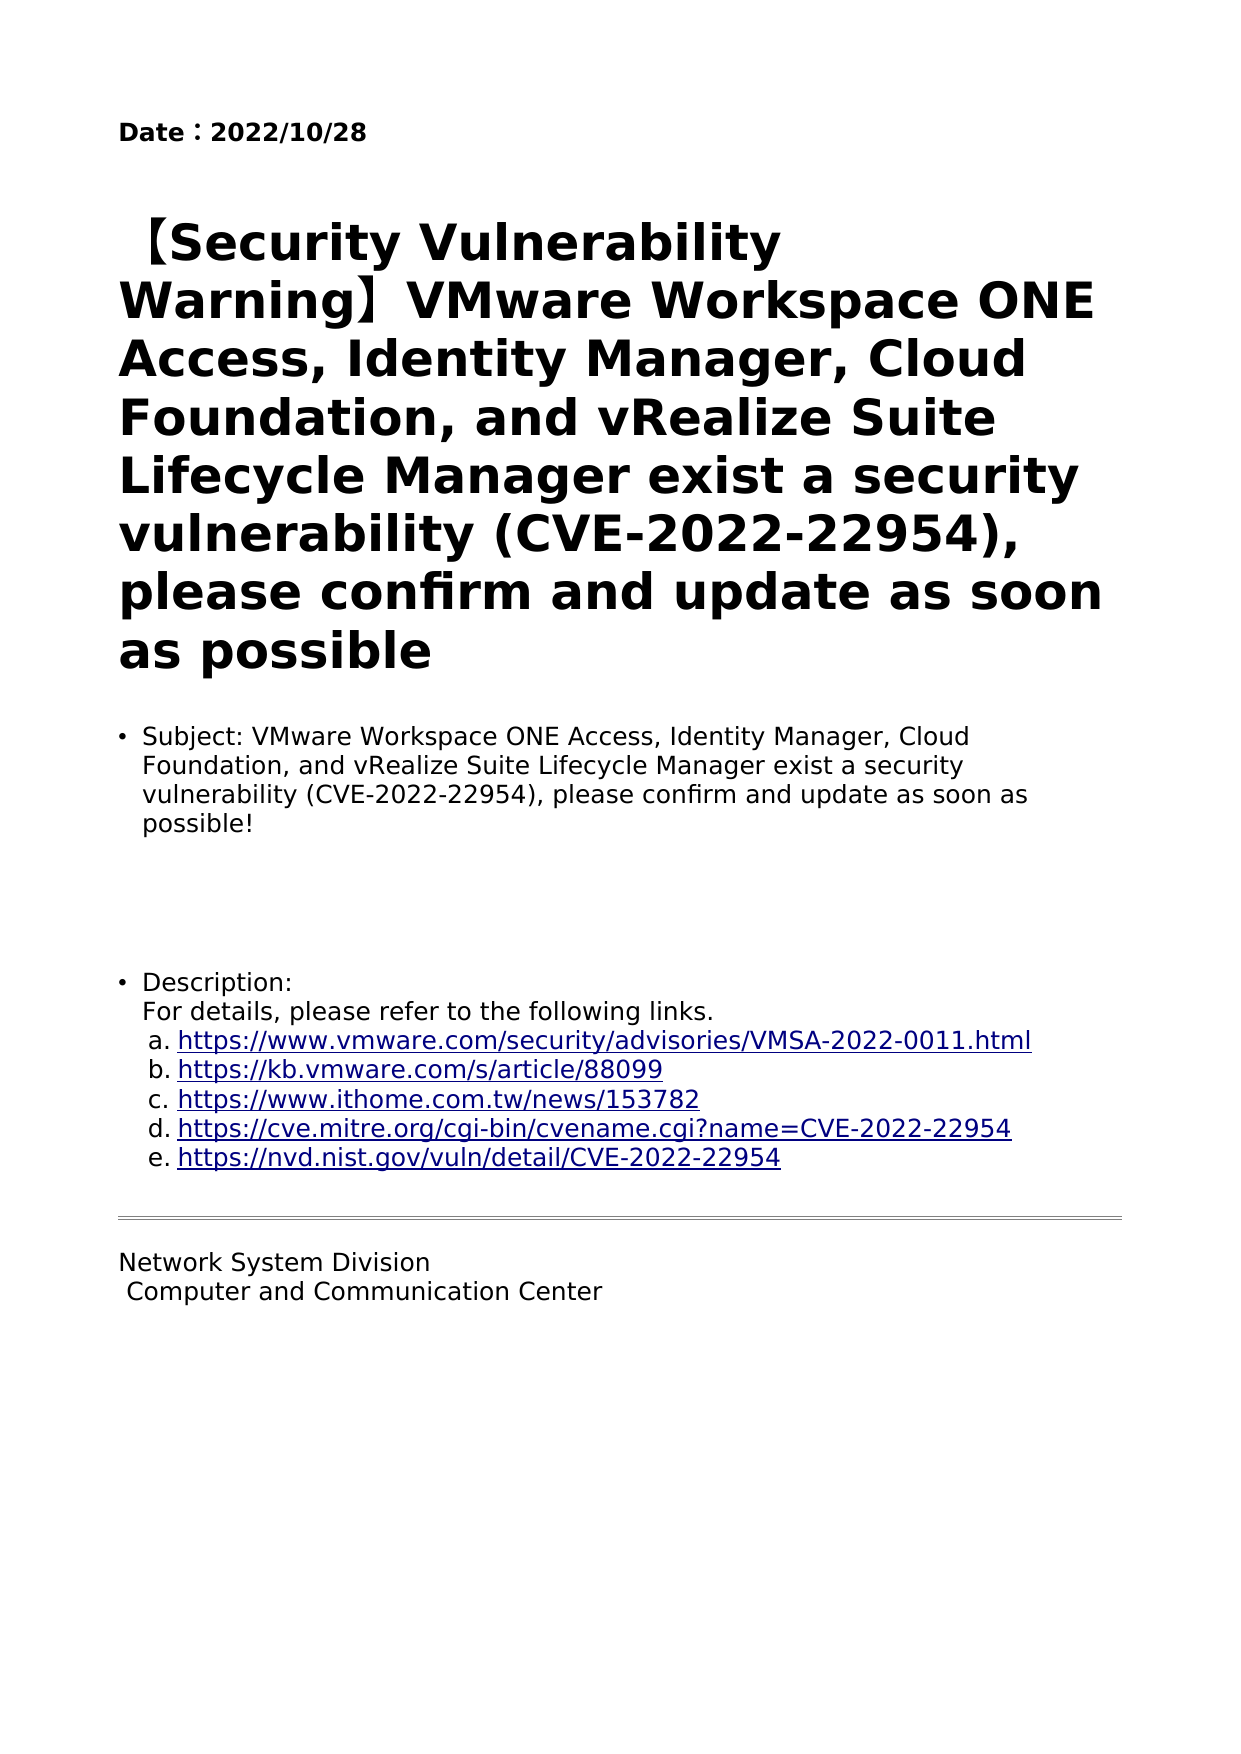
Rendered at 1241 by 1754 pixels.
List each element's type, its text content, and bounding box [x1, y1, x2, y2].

list https://cve.mitre.org/cgi-bin/cvename.cgi?name=CVE-2022-22954 [148, 1114, 1122, 1143]
list Subject: VMware Workspace ONE Access, Identity Manager, Cloud Foundation, and vRealize Suite Lifecycle Manager exist a security vulnerability (CVE-2022-22954), please confirm and update as soon as possible! [118, 722, 1122, 838]
text Network System Division Computer and Communication Center [118, 1248, 1122, 1307]
subtitle 【Security Vulnerability Warning】VMware Workspace ONE Access, Identity Manager, Cloud Foundation, and vRealize Suite Lifecycle Manager exist a security vulnerability (CVE-2022-22954), please confirm and update as soon as possible [118, 214, 1122, 680]
text Date：2022/10/28 [118, 118, 1122, 176]
list https://kb.vmware.com/s/article/88099 [148, 1056, 1122, 1085]
list https://www.vmware.com/security/advisories/VMSA-2022-0011.html [148, 1027, 1122, 1056]
list https://nvd.nist.gov/vuln/detail/CVE-2022-22954 [148, 1143, 1122, 1172]
list https://www.ithome.com.tw/news/153782 [148, 1085, 1122, 1114]
list Description: For details, please refer to the following links. [118, 968, 1122, 1027]
